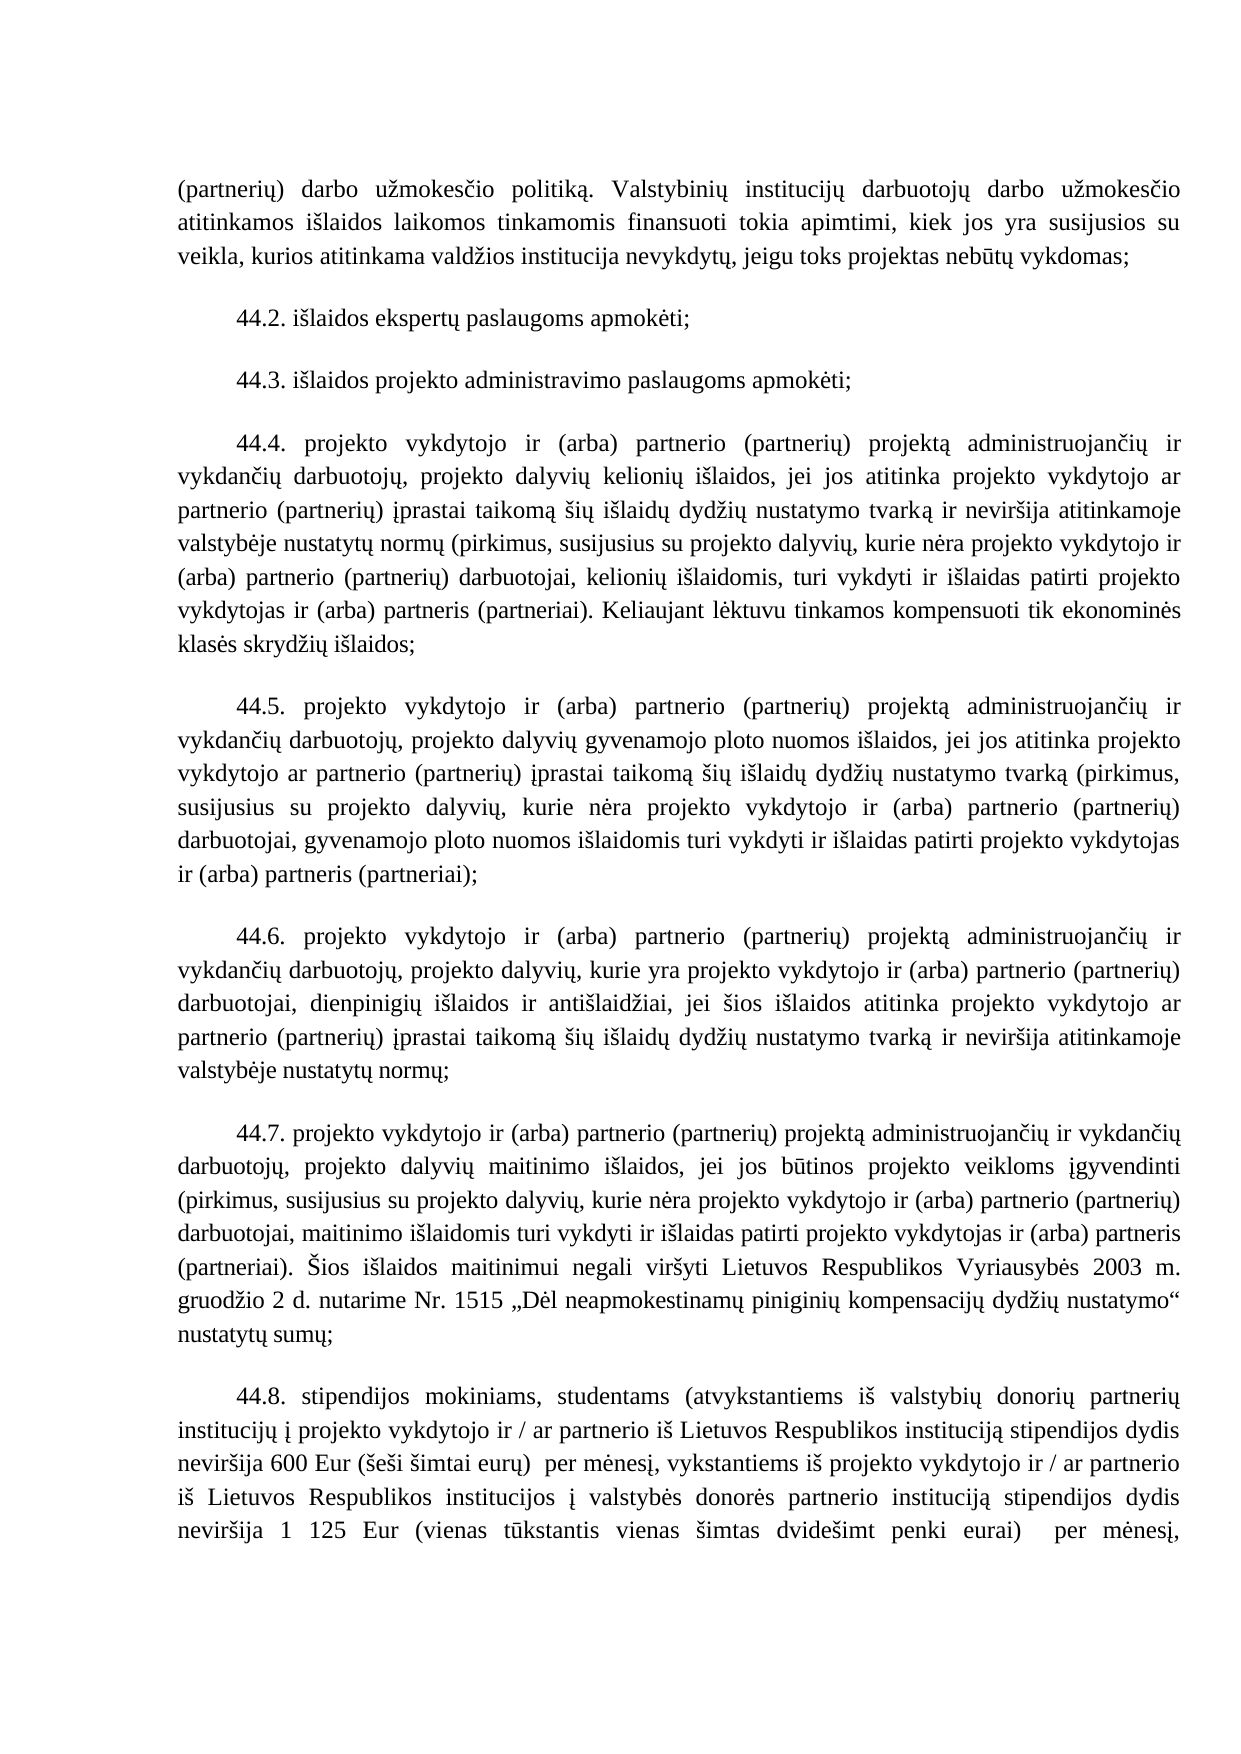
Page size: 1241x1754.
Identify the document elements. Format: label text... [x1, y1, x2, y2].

text 44.3. išlaidos projekto administravimo paslaugoms apmokėti; [177, 366, 1181, 394]
text (partnerių) darbo užmokesčio politiką. Valstybinių institucijų darbuotojų darbo užmokesčio atitinkamos išlaidos laikomos tinkamomis finansuoti tokia apimtimi, kiek jos yra susijusios su veikla, kurios atitinkama valdžios institucija nevykdytų, jeigu toks projektas nebūtų vykdomas; [177, 174, 1181, 270]
text 44.2. išlaidos ekspertų paslaugoms apmokėti; [177, 303, 1181, 332]
text 44.7. projekto vykdytojo ir (arba) partnerio (partnerių) projektą administruojančių ir vykdančių darbuotojų, projekto dalyvių maitinimo išlaidos, jei jos būtinos projekto veikloms įgyvendinti (pirkimus, susijusius su projekto dalyvių, kurie nėra projekto vykdytojo ir (arba) partnerio (partnerių) darbuotojai, maitinimo išlaidomis turi vykdyti ir išlaidas patirti projekto vykdytojas ir (arba) partneris (partneriai). Šios išlaidos maitinimui negali viršyti Lietuvos Respublikos Vyriausybės 2003 m. gruodžio 2 d. nutarime Nr. 1515 „Dėl neapmokestinamų piniginių kompensacijų dydžių nustatymo“ nustatytų sumų; [177, 1118, 1181, 1348]
text 44.4. projekto vykdytojo ir (arba) partnerio (partnerių) projektą administruojančių ir vykdančių darbuotojų, projekto dalyvių kelionių išlaidos, jei jos atitinka projekto vykdytojo ar partnerio (partnerių) įprastai taikomą šių išlaidų dydžių nustatymo tvarką ir neviršija atitinkamoje valstybėje nustatytų normų (pirkimus, susijusius su projekto dalyvių, kurie nėra projekto vykdytojo ir (arba) partnerio (partnerių) darbuotojai, kelionių išlaidomis, turi vykdyti ir išlaidas patirti projekto vykdytojas ir (arba) partneris (partneriai). Keliaujant lėktuvu tinkamos kompensuoti tik ekonominės klasės skrydžių išlaidos; [177, 428, 1181, 658]
text 44.8. stipendijos mokiniams, studentams (atvykstantiems iš valstybių donorių partnerių institucijų į projekto vykdytojo ir / ar partnerio iš Lietuvos Respublikos instituciją stipendijos dydis neviršija 600 Eur (šeši šimtai eurų) per mėnesį, vykstantiems iš projekto vykdytojo ir / ar partnerio iš Lietuvos Respublikos institucijos į valstybės donorės partnerio instituciją stipendijos dydis neviršija 1 125 Eur (vienas tūkstantis vienas šimtas dvidešimt penki eurai) per mėnesį, [177, 1381, 1181, 1544]
text 44.6. projekto vykdytojo ir (arba) partnerio (partnerių) projektą administruojančių ir vykdančių darbuotojų, projekto dalyvių, kurie yra projekto vykdytojo ir (arba) partnerio (partnerių) darbuotojai, dienpinigių išlaidos ir antišlaidžiai, jei šios išlaidos atitinka projekto vykdytojo ar partnerio (partnerių) įprastai taikomą šių išlaidų dydžių nustatymo tvarką ir neviršija atitinkamoje valstybėje nustatytų normų; [177, 921, 1181, 1084]
text 44.5. projekto vykdytojo ir (arba) partnerio (partnerių) projektą administruojančių ir vykdančių darbuotojų, projekto dalyvių gyvenamojo ploto nuomos išlaidos, jei jos atitinka projekto vykdytojo ar partnerio (partnerių) įprastai taikomą šių išlaidų dydžių nustatymo tvarką (pirkimus, susijusius su projekto dalyvių, kurie nėra projekto vykdytojo ir (arba) partnerio (partnerių) darbuotojai, gyvenamojo ploto nuomos išlaidomis turi vykdyti ir išlaidas patirti projekto vykdytojas ir (arba) partneris (partneriai); [177, 691, 1181, 888]
